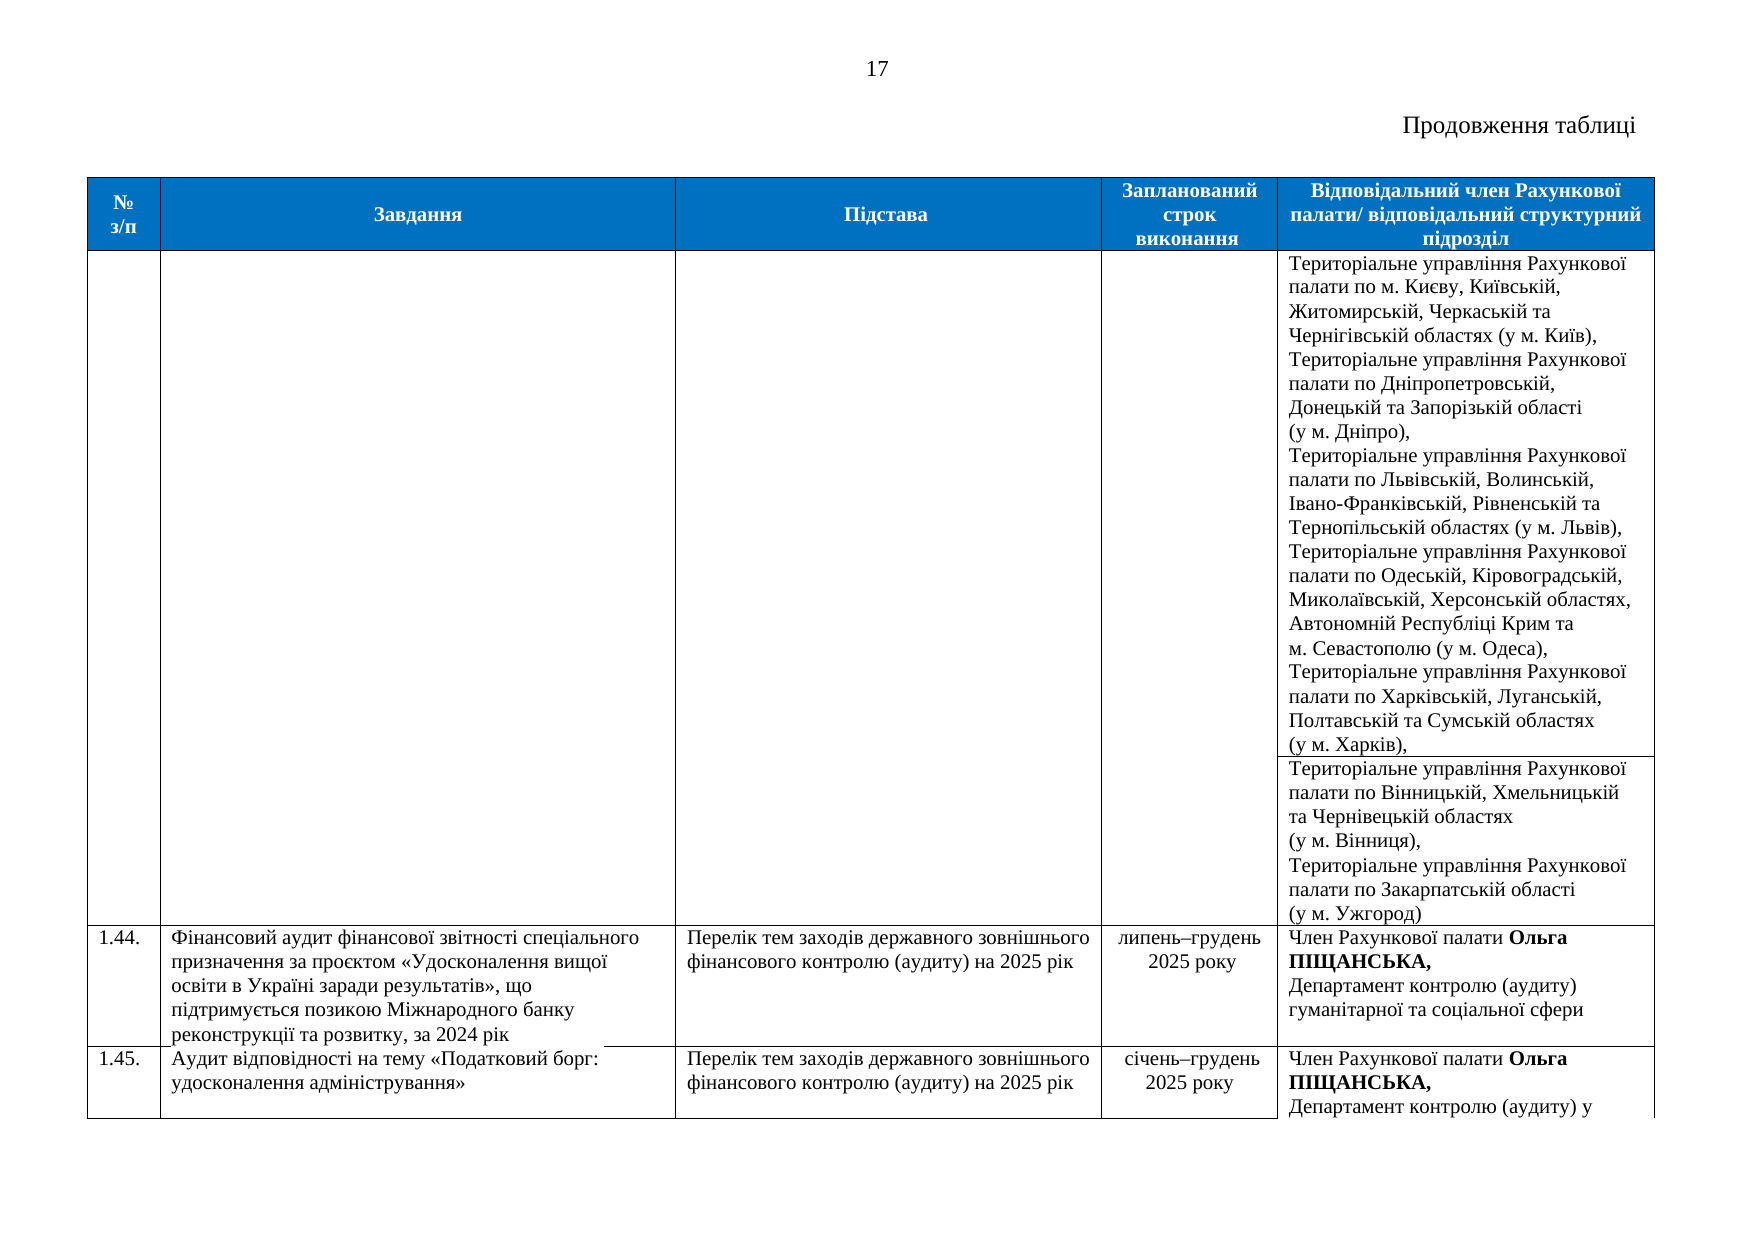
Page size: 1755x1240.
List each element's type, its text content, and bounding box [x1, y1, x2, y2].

table_header № з/п [88, 178, 160, 250]
table_cell [676, 251, 1101, 925]
table_header Запланований строк виконання [1102, 178, 1277, 250]
table_cell [161, 251, 675, 925]
table_cell липень–грудень 2025 року [1102, 926, 1277, 1046]
table_cell Аудит відповідності на тему «Податковий борг: удосконалення адміністрування» [161, 1047, 675, 1118]
table_cell [88, 1047, 160, 1118]
table_cell січень–грудень 2025 року [1102, 1047, 1277, 1118]
table_cell Територіальне управління Рахункової палати по Вінницькій, Хмельницькій та Чернівецькій областях (у м. Вінниця), Територіальне управління Рахункової палати по Закарпатській області (у м. Ужгород) [1278, 757, 1654, 925]
table_cell [1102, 251, 1277, 925]
table_cell [88, 251, 160, 925]
table_cell Перелік тем заходів державного зовнішнього фінансового контролю (аудиту) на 2025 рік [676, 926, 1101, 1046]
table_cell Член Рахункової палати Ольга ПІЩАНСЬКА, Департамент контролю (аудиту) гуманітарної та соціальної сфери [1278, 926, 1654, 1046]
table_cell Член Рахункової палати Ольга ПІЩАНСЬКА, Департамент контролю (аудиту) у [1278, 1047, 1654, 1118]
table_cell Територіальне управління Рахункової палати по м. Києву, Київській, Житомирській, Черкаській та Чернігівській областях (у м. Київ), Територіальне управління Рахункової палати по Дніпропетровській, Донецькій та Запорізькій області (у м. Дніпро), Територіальне управління Рахункової палати по Львівській, Волинській, Івано-Франківській, Рівненській та Тернопільській областях (у м. Львів), Територіальне управління Рахункової палати по Одеській, Кіровоградській, Миколаївській, Херсонській областях, Автономній Республіці Крим та м. Севастополю (у м. Одеса), Територіальне управління Рахункової палати по Харківській, Луганській, Полтавській та Сумській областях (у м. Харків), [1278, 251, 1654, 756]
table_header Відповідальний член Рахункової палати/ відповідальний структурний підрозділ [1278, 178, 1654, 250]
table_header Підстава [676, 178, 1101, 250]
table_cell Перелік тем заходів державного зовнішнього фінансового контролю (аудиту) на 2025 рік [676, 1047, 1101, 1118]
table_cell Фінансовий аудит фінансової звітності спеціального призначення за проєктом «Удосконалення вищої освіти в Україні заради результатів», що підтримується позикою Міжнародного банку реконструкції та розвитку, за 2024 рік [161, 926, 675, 1046]
table_cell [88, 926, 160, 1046]
table_header Завдання [161, 178, 675, 250]
